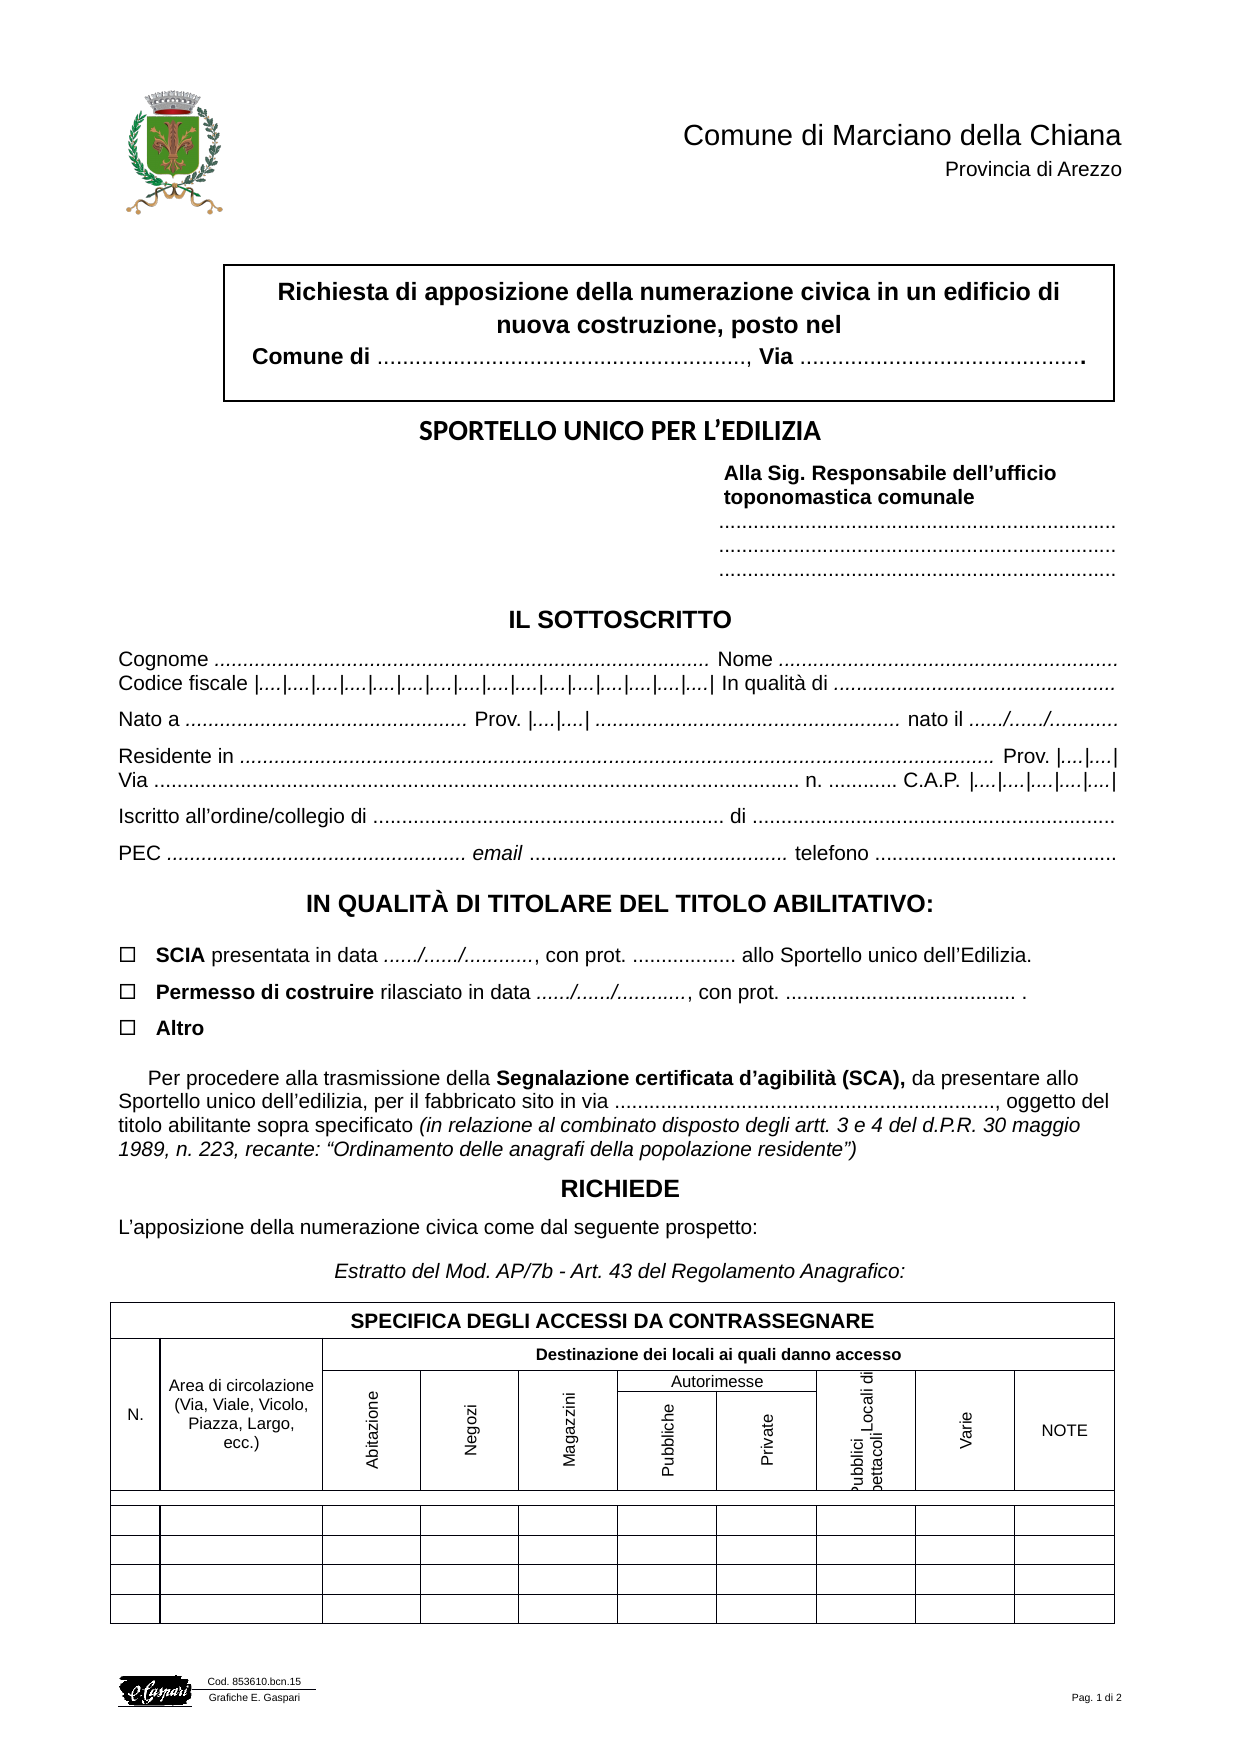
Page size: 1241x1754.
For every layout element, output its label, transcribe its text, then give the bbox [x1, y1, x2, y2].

table_cell Destinazione dei locali ai quali danno accesso [323, 1339, 1114, 1370]
text Per procedere alla trasmissione della Segnalazione certificata d’agibilità (SCA), da presentare allo Sportello unico dell’edilizia, per il fabbricato sito in via .................................................................., oggetto del titolo abilitante sopra specificato (in relazione al combinato disposto degli artt. 3 e 4 del d.P.R. 30 maggio 1989, n. 223, recante: “Ordinamento delle anagrafi della popolazione residente”) [118, 1065, 1122, 1161]
table_cell [916, 1491, 1014, 1505]
table_cell [1015, 1506, 1114, 1534]
table_cell [1015, 1536, 1114, 1564]
table_cell [717, 1536, 816, 1564]
table_cell [816, 1491, 916, 1505]
table_cell N. [111, 1339, 159, 1489]
table_cell [519, 1536, 617, 1564]
table_cell [161, 1536, 322, 1564]
table_cell [916, 1595, 1014, 1623]
table_cell Private [717, 1392, 816, 1489]
table_cell Pubbliche [618, 1392, 716, 1489]
table_cell Varie [916, 1371, 1014, 1489]
table_cell [618, 1536, 716, 1564]
table_cell [519, 1565, 617, 1594]
table_cell [916, 1565, 1014, 1594]
text Cognome ...................................................................................... Nome ........................................................... Codice fiscale |....|....|....|....|....|....|....|....|....|....|....|....|....|....|....|....| In qualità di ................................................. [118, 647, 1122, 694]
table_cell Negozi [421, 1371, 518, 1489]
table_cell [916, 1536, 1014, 1564]
table_cell [111, 1491, 160, 1505]
table_cell Magazzini [519, 1371, 617, 1489]
list Altro [118, 1016, 1122, 1040]
table_cell [618, 1565, 716, 1594]
subtitle SPORTELLO UNICO PER L’EDILIZIA [118, 412, 1122, 447]
table_cell [519, 1595, 617, 1623]
text ..................................................................... [718, 532, 1122, 556]
text Nato a ................................................. Prov. |....|....| ..................................................... nato il ....../....../............ [118, 707, 1122, 731]
subtitle RICHIEDE [118, 1174, 1122, 1202]
table_cell [111, 1565, 159, 1594]
text IL SOTTOSCRITTO [118, 605, 1122, 634]
text Provincia di Arezzo [224, 157, 1122, 181]
table_cell [618, 1506, 716, 1534]
list Permesso di costruire rilasciato in data ....../....../............, con prot. ........................................ . [118, 980, 1122, 1004]
table_cell [421, 1506, 518, 1534]
table_cell [323, 1595, 420, 1623]
table_cell [817, 1536, 915, 1564]
table_cell [111, 1536, 159, 1564]
text ..................................................................... [718, 556, 1122, 580]
table_cell [111, 1595, 159, 1623]
table_cell [421, 1595, 518, 1623]
text Estratto del Mod. AP/7b - Art. 43 del Regolamento Anagrafico: [118, 1258, 1122, 1282]
text Residente in ................................................................................................................................... Prov. |....|....| Via ................................................................................................................ n. ............ C.A.P. |....|....|....|....|....| [118, 743, 1122, 791]
table_cell [322, 1491, 421, 1505]
table_cell Area di circolazione (Via, Viale, Vicolo, Piazza, Largo, ecc.) [161, 1339, 322, 1489]
picture [118, 1674, 192, 1706]
table_cell [111, 1506, 159, 1534]
table_cell [717, 1595, 816, 1623]
text Alla Sig. Responsabile dell’ufficio [118, 461, 1122, 484]
table_cell [323, 1565, 420, 1594]
table_cell [1014, 1491, 1114, 1505]
table_cell [717, 1565, 816, 1594]
table_cell [323, 1506, 420, 1534]
table_cell [1015, 1565, 1114, 1594]
table_cell [618, 1595, 716, 1623]
table_cell [916, 1506, 1014, 1534]
table_cell [817, 1595, 915, 1623]
text Comune di Marciano della Chiana [224, 118, 1122, 152]
text ..................................................................... [718, 508, 1122, 532]
table_cell [717, 1491, 816, 1505]
table_cell [817, 1565, 915, 1594]
table_cell [160, 1491, 322, 1505]
text Iscritto all’ordine/collegio di ............................................................. di ............................................................... [118, 804, 1122, 828]
text IN QUALITÀ DI TITOLARE DEL TITOLO ABILITATIVO: [118, 889, 1122, 918]
table_cell [717, 1506, 816, 1534]
table_cell Abitazione [323, 1371, 420, 1489]
list SCIA presentata in data ....../....../............, con prot. .................. allo Sportello unico dell’Edilizia. [118, 943, 1122, 967]
table_cell NOTE [1015, 1371, 1114, 1489]
text PEC .................................................... email ............................................. telefono .......................................... [118, 840, 1122, 864]
picture [122, 87, 224, 219]
table_cell [323, 1536, 420, 1564]
table_cell Autorimesse [618, 1371, 816, 1391]
text L’apposizione della numerazione civica come dal seguente prospetto: [118, 1215, 1122, 1239]
table_cell Locali di Pubblici spettacoli [817, 1371, 915, 1489]
table_cell [618, 1491, 717, 1505]
table_cell [161, 1595, 322, 1623]
table_cell [519, 1491, 617, 1505]
table_cell [161, 1506, 322, 1534]
table_cell [421, 1565, 518, 1594]
table_header SPECIFICA DEGLI ACCESSI DA CONTRASSEGNARE [111, 1303, 1114, 1338]
table_cell [519, 1506, 617, 1534]
table_cell [421, 1536, 518, 1564]
table_cell [817, 1506, 915, 1534]
table_cell [1015, 1595, 1114, 1623]
table_cell [161, 1565, 322, 1594]
table_cell [421, 1491, 519, 1505]
text toponomastica comunale [118, 484, 1122, 508]
